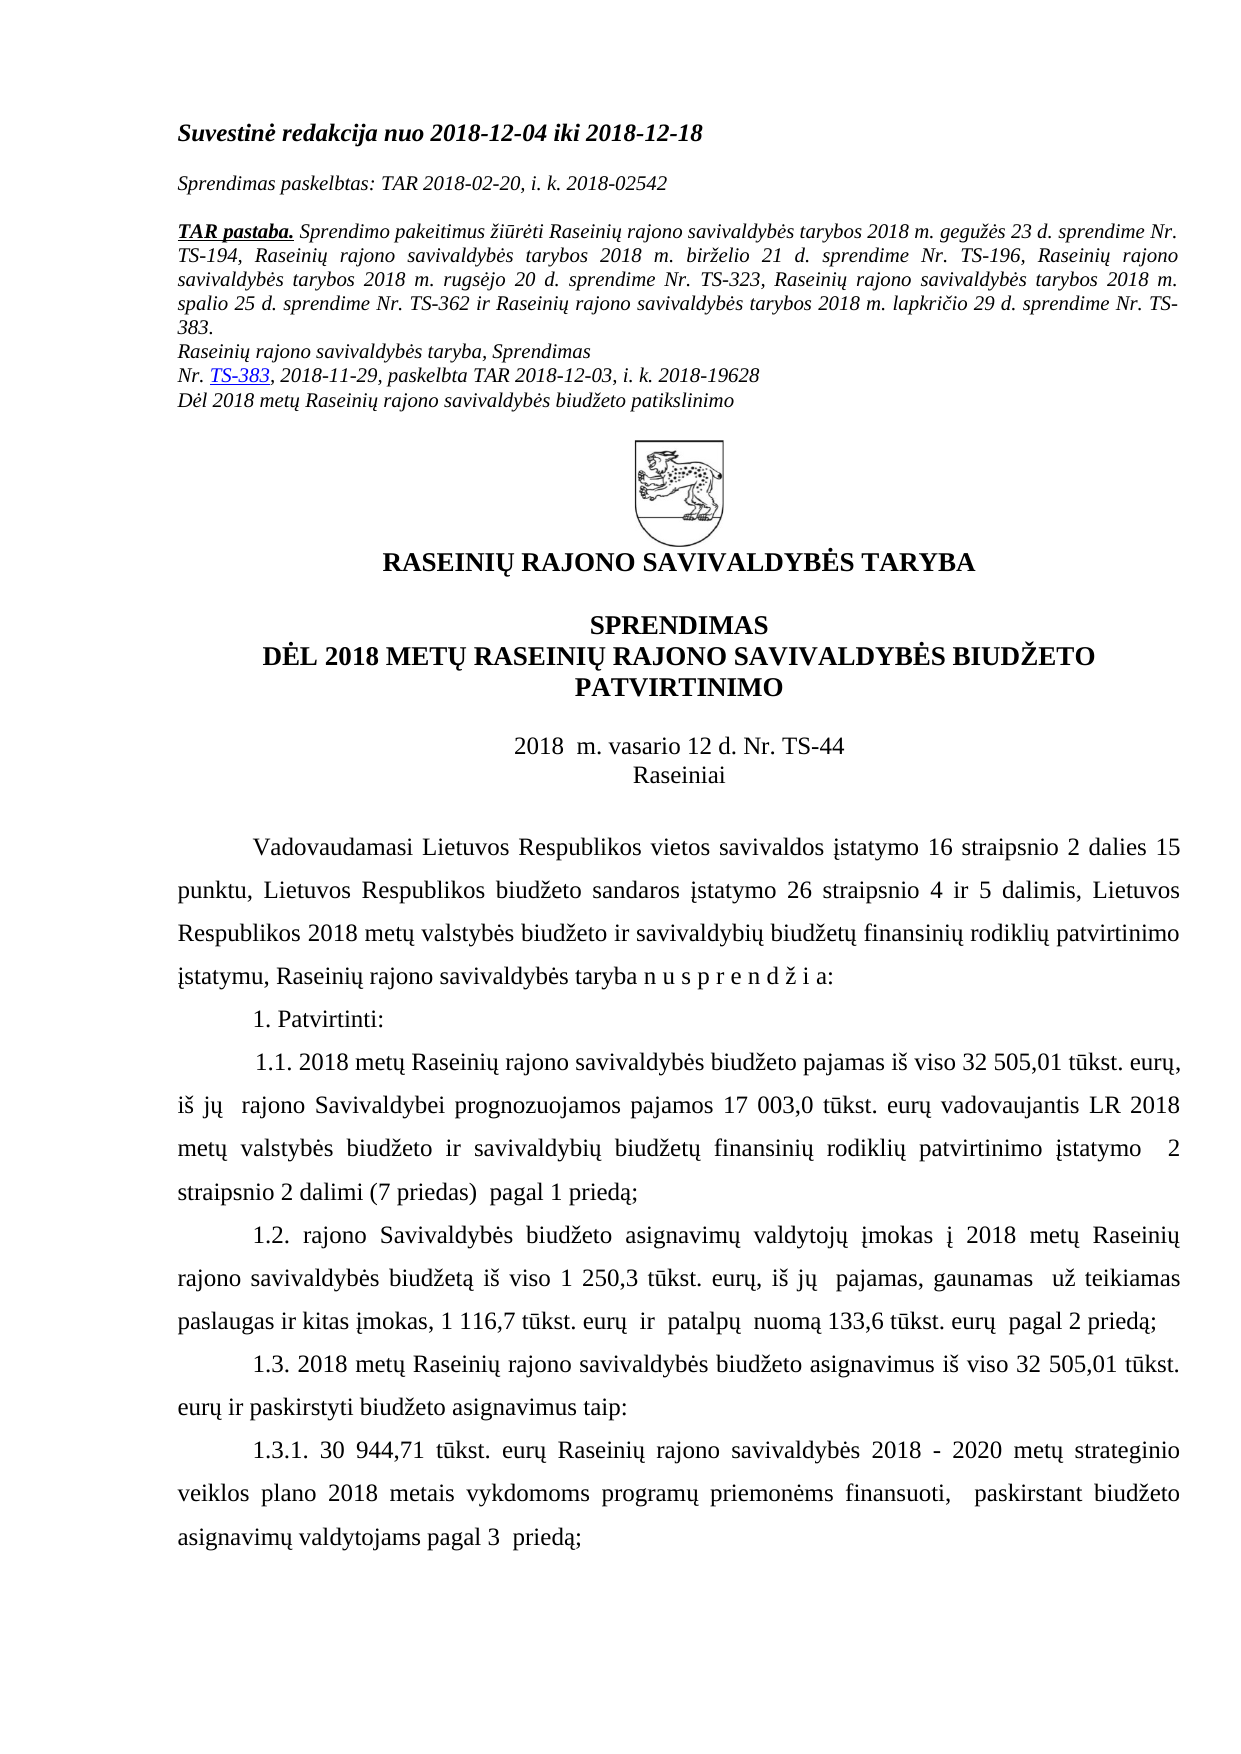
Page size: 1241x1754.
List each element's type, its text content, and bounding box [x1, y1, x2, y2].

text 1.2. rajono Savivaldybės biudžeto asignavimų valdytojų įmokas į 2018 metų Raseinių rajono savivaldybės biudžetą iš viso 1 250,3 tūkst. eurų, iš jų pajamas, gaunamas už teikiamas paslaugas ir kitas įmokas, 1 116,7 tūkst. eurų ir patalpų nuomą 133,6 tūkst. eurų pagal 2 priedą; [177, 1220, 1181, 1335]
text Suvestinė redakcija nuo 2018-12-04 iki 2018-12-18 [177, 118, 1181, 147]
text Raseinių rajono savivaldybės taryba, Sprendimas [177, 339, 1181, 363]
text Dėl 2018 metų Raseinių rajono savivaldybės biudžeto patikslinimo [177, 387, 1181, 412]
text 1.3.1. 30 944,71 tūkst. eurų Raseinių rajono savivaldybės 2018 - 2020 metų strateginio veiklos plano 2018 metais vykdomoms programų priemonėms finansuoti, paskirstant biudžeto asignavimų valdytojams pagal 3 priedą; [177, 1435, 1181, 1550]
text 1. Patvirtinti: [177, 1004, 1181, 1033]
text Raseiniai [177, 760, 1181, 788]
text SPRENDIMAS [177, 609, 1181, 640]
text Vadovaudamasi Lietuvos Respublikos vietos savivaldos įstatymo 16 straipsnio 2 dalies 15 punktu, Lietuvos Respublikos biudžeto sandaros įstatymo 26 straipsnio 4 ir 5 dalimis, Lietuvos Respublikos 2018 metų valstybės biudžeto ir savivaldybių biudžetų finansinių rodiklių patvirtinimo įstatymu, Raseinių rajono savivaldybės taryba n u s p r e n d ž i a: [177, 832, 1181, 990]
text TAR pastaba. Sprendimo pakeitimus žiūrėti Raseinių rajono savivaldybės tarybos 2018 m. gegužės 23 d. sprendime Nr. TS-194, Raseinių rajono savivaldybės tarybos 2018 m. birželio 21 d. sprendime Nr. TS-196, Raseinių rajono savivaldybės tarybos 2018 m. rugsėjo 20 d. sprendime Nr. TS-323, Raseinių rajono savivaldybės tarybos 2018 m. spalio 25 d. sprendime Nr. TS-362 ir Raseinių rajono savivaldybės tarybos 2018 m. lapkričio 29 d. sprendime Nr. TS-383. [177, 219, 1181, 339]
text Sprendimas paskelbtas: TAR 2018-02-20, i. k. 2018-02542 [177, 171, 1181, 195]
text Nr. TS-383, 2018-11-29, paskelbta TAR 2018-12-03, i. k. 2018-19628 [177, 363, 1181, 387]
text 1.3. 2018 metų Raseinių rajono savivaldybės biudžeto asignavimus iš viso 32 505,01 tūkst. eurų ir paskirstyti biudžeto asignavimus taip: [177, 1349, 1181, 1421]
text DĖL 2018 METŲ RASEINIŲ RAJONO SAVIVALDYBĖS BIUDŽETO PATVIRTINIMO [177, 640, 1181, 702]
text RASEINIŲ RAJONO SAVIVALDYBĖS TARYBA [177, 547, 1181, 578]
text 1.1. 2018 metų Raseinių rajono savivaldybės biudžeto pajamas iš viso 32 505,01 tūkst. eurų, iš jų rajono Savivaldybei prognozuojamos pajamos 17 003,0 tūkst. eurų vadovaujantis LR 2018 metų valstybės biudžeto ir savivaldybių biudžetų finansinių rodiklių patvirtinimo įstatymo 2 straipsnio 2 dalimi (7 priedas) pagal 1 priedą; [177, 1047, 1181, 1205]
text 2018 m. vasario 12 d. Nr. TS-44 [177, 731, 1181, 760]
